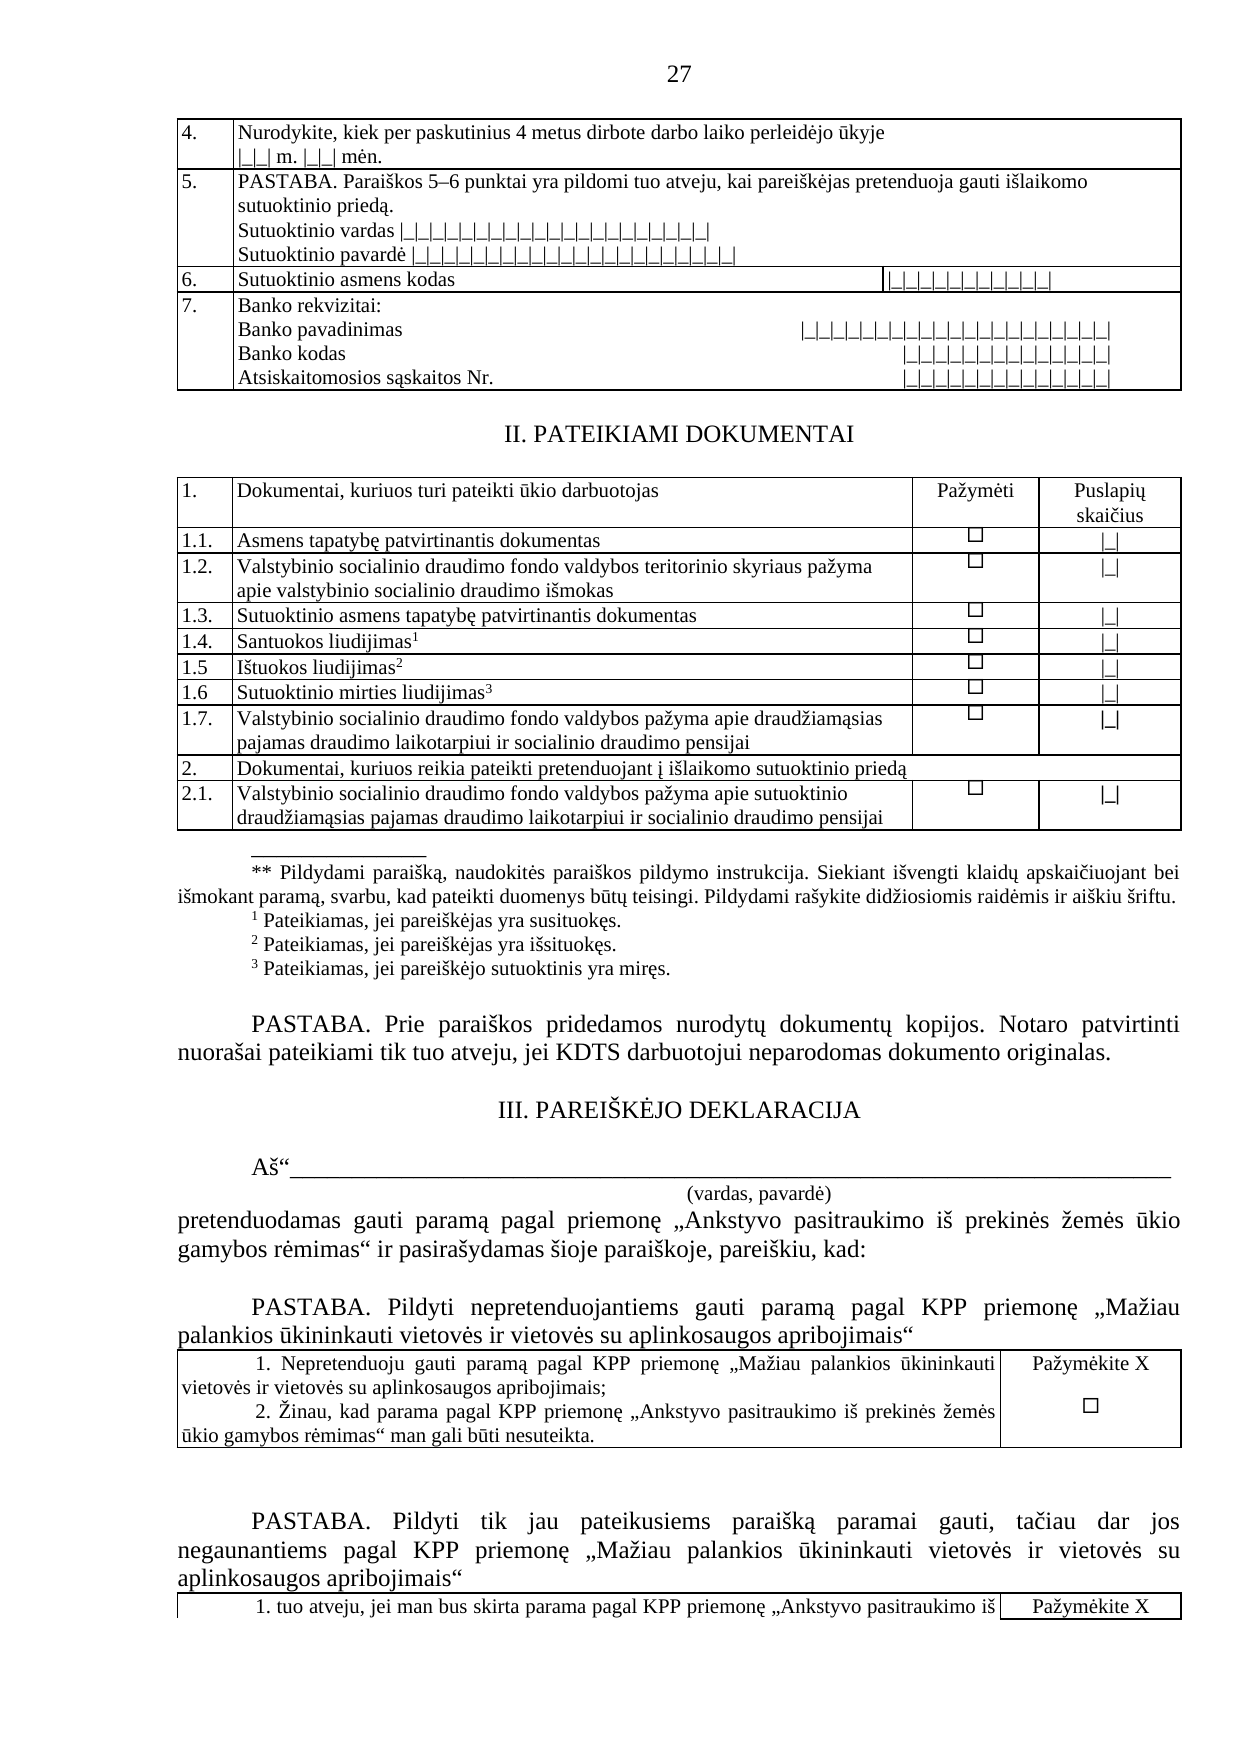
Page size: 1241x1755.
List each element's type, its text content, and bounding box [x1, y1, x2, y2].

text pretenduodamas gauti paramą pagal priemonę „Ankstyvo pasitraukimo iš prekinės žemės ūkio gamybos rėmimas“ ir pasirašydamas šioje paraiškoje, pareiškiu, kad: [177, 1205, 1181, 1263]
table_cell |_|_|_|_|_|_|_|_|_|_|_| [884, 267, 1180, 291]
table_cell 1.2. [178, 554, 232, 602]
table_header 1. Nepretenduoju gauti paramą pagal KPP priemonę „Mažiau palankios ūkininkauti vietovės ir vietovės su aplinkosaugos apribojimais; [178, 1351, 1000, 1399]
text PASTABA. Pildyti tik jau pateikusiems paraišką paramai gauti, tačiau dar jos negaunantiems pagal KPP priemonę „Mažiau palankios ūkininkauti vietovės ir vietovės su aplinkosaugos apribojimais“ [177, 1506, 1181, 1592]
table_cell 6. [178, 267, 233, 291]
table_cell 1.6 [178, 680, 232, 704]
table_cell 2. Žinau, kad parama pagal KPP priemonę „Ankstyvo pasitraukimo iš prekinės žemės ūkio gamybos rėmimas“ man gali būti nesuteikta. [178, 1399, 1000, 1447]
table_cell 2.1. [178, 781, 232, 829]
table_cell 1.4. [178, 629, 232, 653]
table_cell Sutuoktinio mirties liudijimas3 [233, 680, 912, 704]
text ______________ [177, 831, 1181, 860]
table_cell 1.5 [178, 655, 232, 679]
table_cell |_| [1040, 781, 1180, 829]
table_cell |_| [1040, 655, 1180, 679]
table_header 1. tuo atveju, jei man bus skirta parama pagal KPP priemonę „Ankstyvo pasitraukimo iš [178, 1594, 1000, 1618]
text 3 Pateikiamas, jei pareiškėjo sutuoktinis yra miręs. [177, 956, 1181, 980]
text ** Pildydami paraišką, naudokitės paraiškos pildymo instrukcija. Siekiant išvengti klaidų apskaičiuojant bei išmokant paramą, svarbu, kad pateikti duomenys būtų teisingi. Pildydami rašykite didžiosiomis raidėmis ir aiškiu šriftu. [177, 860, 1181, 908]
table_cell  [913, 528, 1038, 552]
table_cell Nurodykite, kiek per paskutinius 4 metus dirbote darbo laiko perleidėjo ūkyje |_|_| m. |_|_| mėn. [234, 120, 1180, 168]
table_cell  [913, 706, 1038, 754]
text 2 Pateikiamas, jei pareiškėjas yra išsituokęs. [177, 932, 1181, 956]
table_cell Sutuoktinio asmens kodas [234, 267, 882, 291]
table_cell  [913, 629, 1038, 653]
table_cell |_| [1040, 629, 1180, 653]
table_header Pažymėkite X [1001, 1594, 1180, 1618]
text III. PAREIŠKĖJO DEKLARACIJA [177, 1095, 1181, 1124]
table_cell 2. [178, 756, 232, 780]
table_cell  [913, 781, 1038, 829]
table_header 1. [178, 478, 232, 527]
table_cell 1.3. [178, 603, 232, 627]
table_cell 1.1. [178, 528, 232, 552]
table_cell Dokumentai, kuriuos reikia pateikti pretenduojant į išlaikomo sutuoktinio priedą [233, 756, 1180, 780]
table_header Pažymėkite X [1001, 1351, 1180, 1399]
table_cell |_| [1040, 680, 1180, 704]
table_cell Sutuoktinio asmens tapatybę patvirtinantis dokumentas [233, 603, 912, 627]
table_cell Ištuokos liudijimas2 [233, 655, 912, 679]
text PASTABA. Prie paraiškos pridedamos nurodytų dokumentų kopijos. Notaro patvirtinti nuorašai pateikiami tik tuo atveju, jei KDTS darbuotojui neparodomas dokumento originalas. [177, 1009, 1181, 1066]
text 1 Pateikiamas, jei pareiškėjas yra susituokęs. [177, 908, 1181, 932]
table_cell  [913, 655, 1038, 679]
table_cell  [913, 680, 1038, 704]
table_cell |_| [1040, 528, 1180, 552]
text II. PATEIKIAMI DOKUMENTAI [177, 419, 1181, 448]
table_cell  [913, 554, 1038, 602]
table_cell Banko rekvizitai: Banko pavadinimas |_|_|_|_|_|_|_|_|_|_|_|_|_|_|_|_|_|_|_|_|_| Banko kodas |_|_|_|_|_|_|_|_|_|_|_|_|_|_| Atsiskaitomosios sąskaitos Nr. |_|_|_|_|_|_|_|_|_|_|_|_|_|_| [234, 293, 1180, 389]
text (vardas, pavardė) [177, 1181, 1181, 1205]
table_cell Asmens tapatybę patvirtinantis dokumentas [233, 528, 912, 552]
table_cell 5. [178, 170, 233, 266]
text Aš“ [177, 1152, 1181, 1181]
table_cell  [1001, 1399, 1180, 1447]
table_cell 7. [178, 293, 233, 389]
text PASTABA. Pildyti nepretenduojantiems gauti paramą pagal KPP priemonę „Mažiau palankios ūkininkauti vietovės ir vietovės su aplinkosaugos apribojimais“ [177, 1292, 1181, 1349]
table_header Puslapių skaičius [1040, 478, 1180, 527]
table_header Dokumentai, kuriuos turi pateikti ūkio darbuotojas [233, 478, 912, 527]
table_cell 1.7. [178, 706, 232, 754]
table_cell Valstybinio socialinio draudimo fondo valdybos pažyma apie draudžiamąsias pajamas draudimo laikotarpiui ir socialinio draudimo pensijai [233, 706, 912, 754]
table_cell |_| [1040, 554, 1180, 602]
table_cell Valstybinio socialinio draudimo fondo valdybos pažyma apie sutuoktinio draudžiamąsias pajamas draudimo laikotarpiui ir socialinio draudimo pensijai [233, 781, 912, 829]
table_cell |_| [1040, 706, 1180, 754]
table_header Pažymėti [913, 478, 1038, 527]
table_cell  [913, 603, 1038, 627]
table_cell PASTABA. Paraiškos 5–6 punktai yra pildomi tuo atveju, kai pareiškėjas pretenduoja gauti išlaikomo sutuoktinio priedą. Sutuoktinio vardas |_|_|_|_|_|_|_|_|_|_|_|_|_|_|_|_|_|_|_|_|_| Sutuoktinio pavardė |_|_|_|_|_|_|_|_|_|_|_|_|_|_|_|_|_|_|_|_|_|_| [234, 170, 1180, 266]
table_cell Santuokos liudijimas1 [233, 629, 912, 653]
table_cell |_| [1040, 603, 1180, 627]
table_cell 4. [178, 120, 233, 168]
table_cell Valstybinio socialinio draudimo fondo valdybos teritorinio skyriaus pažyma apie valstybinio socialinio draudimo išmokas [233, 554, 912, 602]
